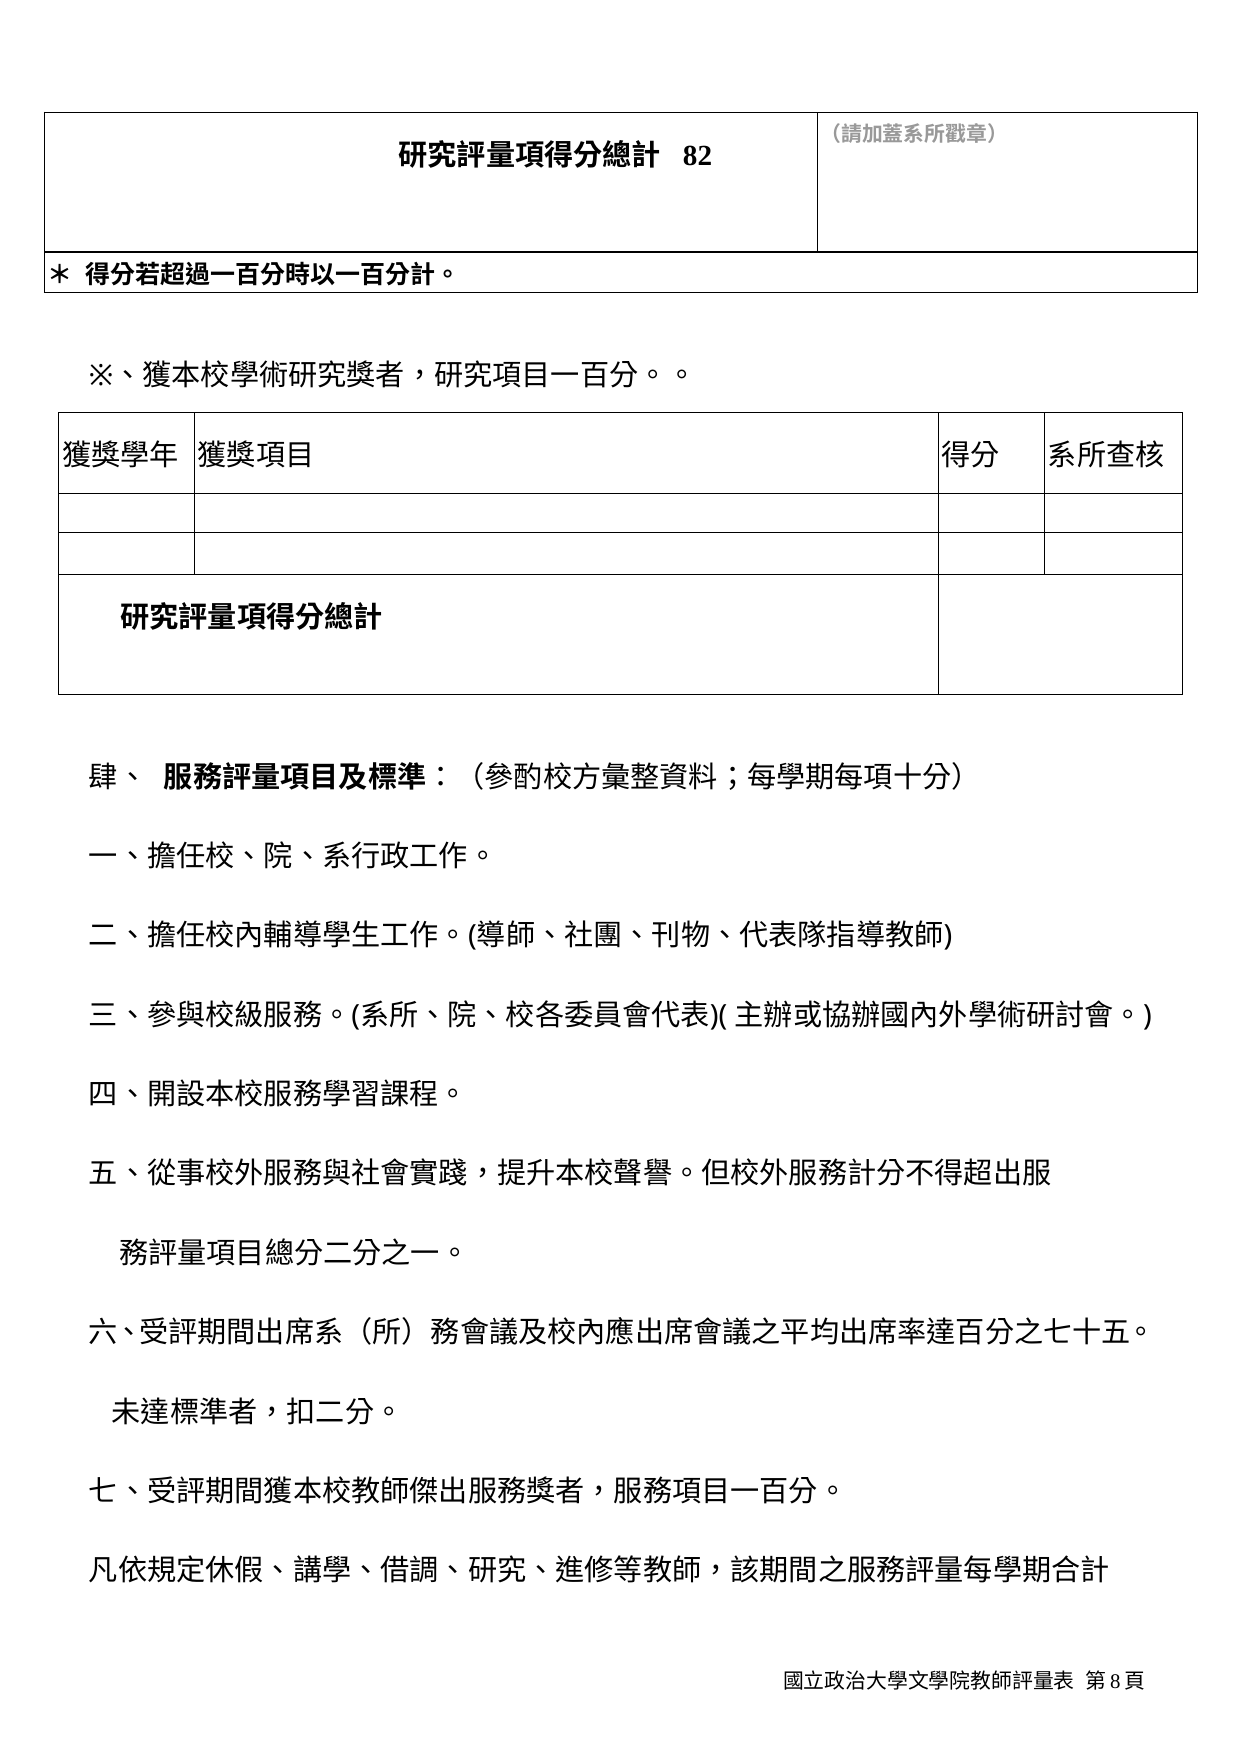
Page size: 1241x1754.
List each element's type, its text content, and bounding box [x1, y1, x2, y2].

text 七、受評期間獲本校教師傑出服務獎者，服務項目一百分。 [89, 1449, 1152, 1528]
table_cell [1045, 494, 1182, 532]
list 服務評量項目及標準：（參酌校方彙整資料；每學期每項十分） [89, 735, 1152, 814]
table_cell （請加蓋系所戳章） [818, 113, 1197, 251]
text 凡依規定休假、講學、借調、研究、進修等教師，該期間之服務評量每學期合計 [89, 1528, 1152, 1608]
table_cell ＊ 得分若超過一百分時以一百分計。 [45, 253, 1197, 292]
text 一、擔任校、院、系行政工作。 [89, 814, 1152, 893]
table_header 得分 [939, 413, 1044, 493]
text 六、受評期間出席系（所）務會議及校內應出席會議之平均出席率達百分之七十五。 [89, 1290, 1152, 1370]
text 二、擔任校內輔導學生工作。(導師、社團、刊物、代表隊指導教師) [89, 893, 1152, 973]
text 五、從事校外服務與社會實踐，提升本校聲譽。但校外服務計分不得超出服 [89, 1132, 1152, 1211]
table_cell 研究評量項得分總計 82 [45, 113, 817, 251]
text ※、獲本校學術研究獎者，研究項目一百分。。 [89, 333, 1152, 412]
table_header 獲獎項目 [195, 413, 938, 493]
table_cell [939, 494, 1044, 532]
table_cell [939, 533, 1044, 574]
table_cell [195, 494, 938, 532]
text 未達標準者，扣二分。 [89, 1370, 1152, 1449]
text 四、開設本校服務學習課程。 [89, 1052, 1152, 1132]
text 三、參與校級服務。(系所、院、校各委員會代表)( 主辦或協辦國內外學術研討會。) [89, 973, 1152, 1052]
table_header 系所查核 [1045, 413, 1182, 493]
table_cell [1045, 533, 1182, 574]
table_cell [939, 575, 1182, 694]
table_header 獲獎學年 [59, 413, 194, 493]
table_cell [59, 533, 194, 574]
table_cell 研究評量項得分總計 [59, 575, 938, 694]
table_cell [195, 533, 938, 574]
text 務評量項目總分二分之一。 [89, 1211, 1152, 1290]
table_cell [59, 494, 194, 532]
